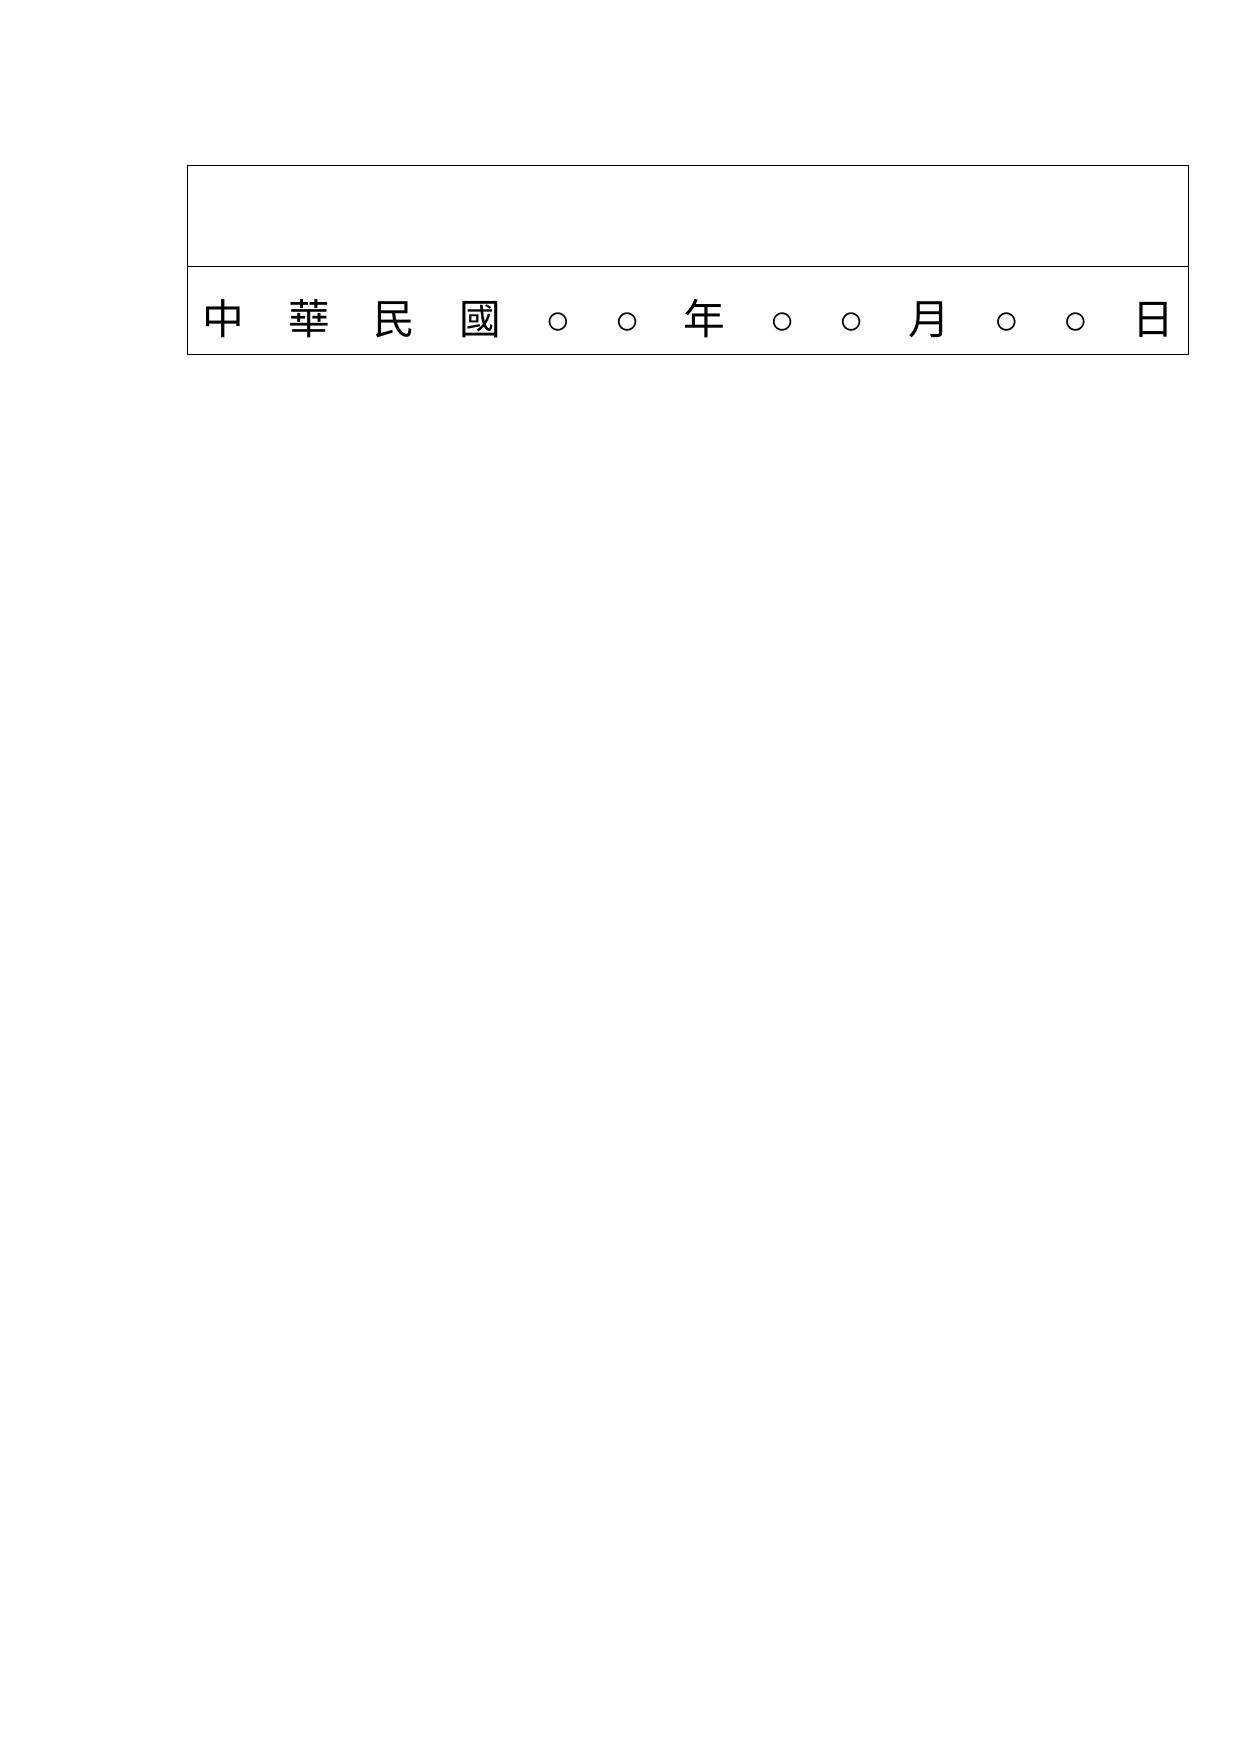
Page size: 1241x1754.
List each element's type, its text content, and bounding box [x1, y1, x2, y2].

table_cell 中華民國○○年○○月○○日 [188, 267, 1188, 354]
table_cell [188, 166, 1188, 266]
